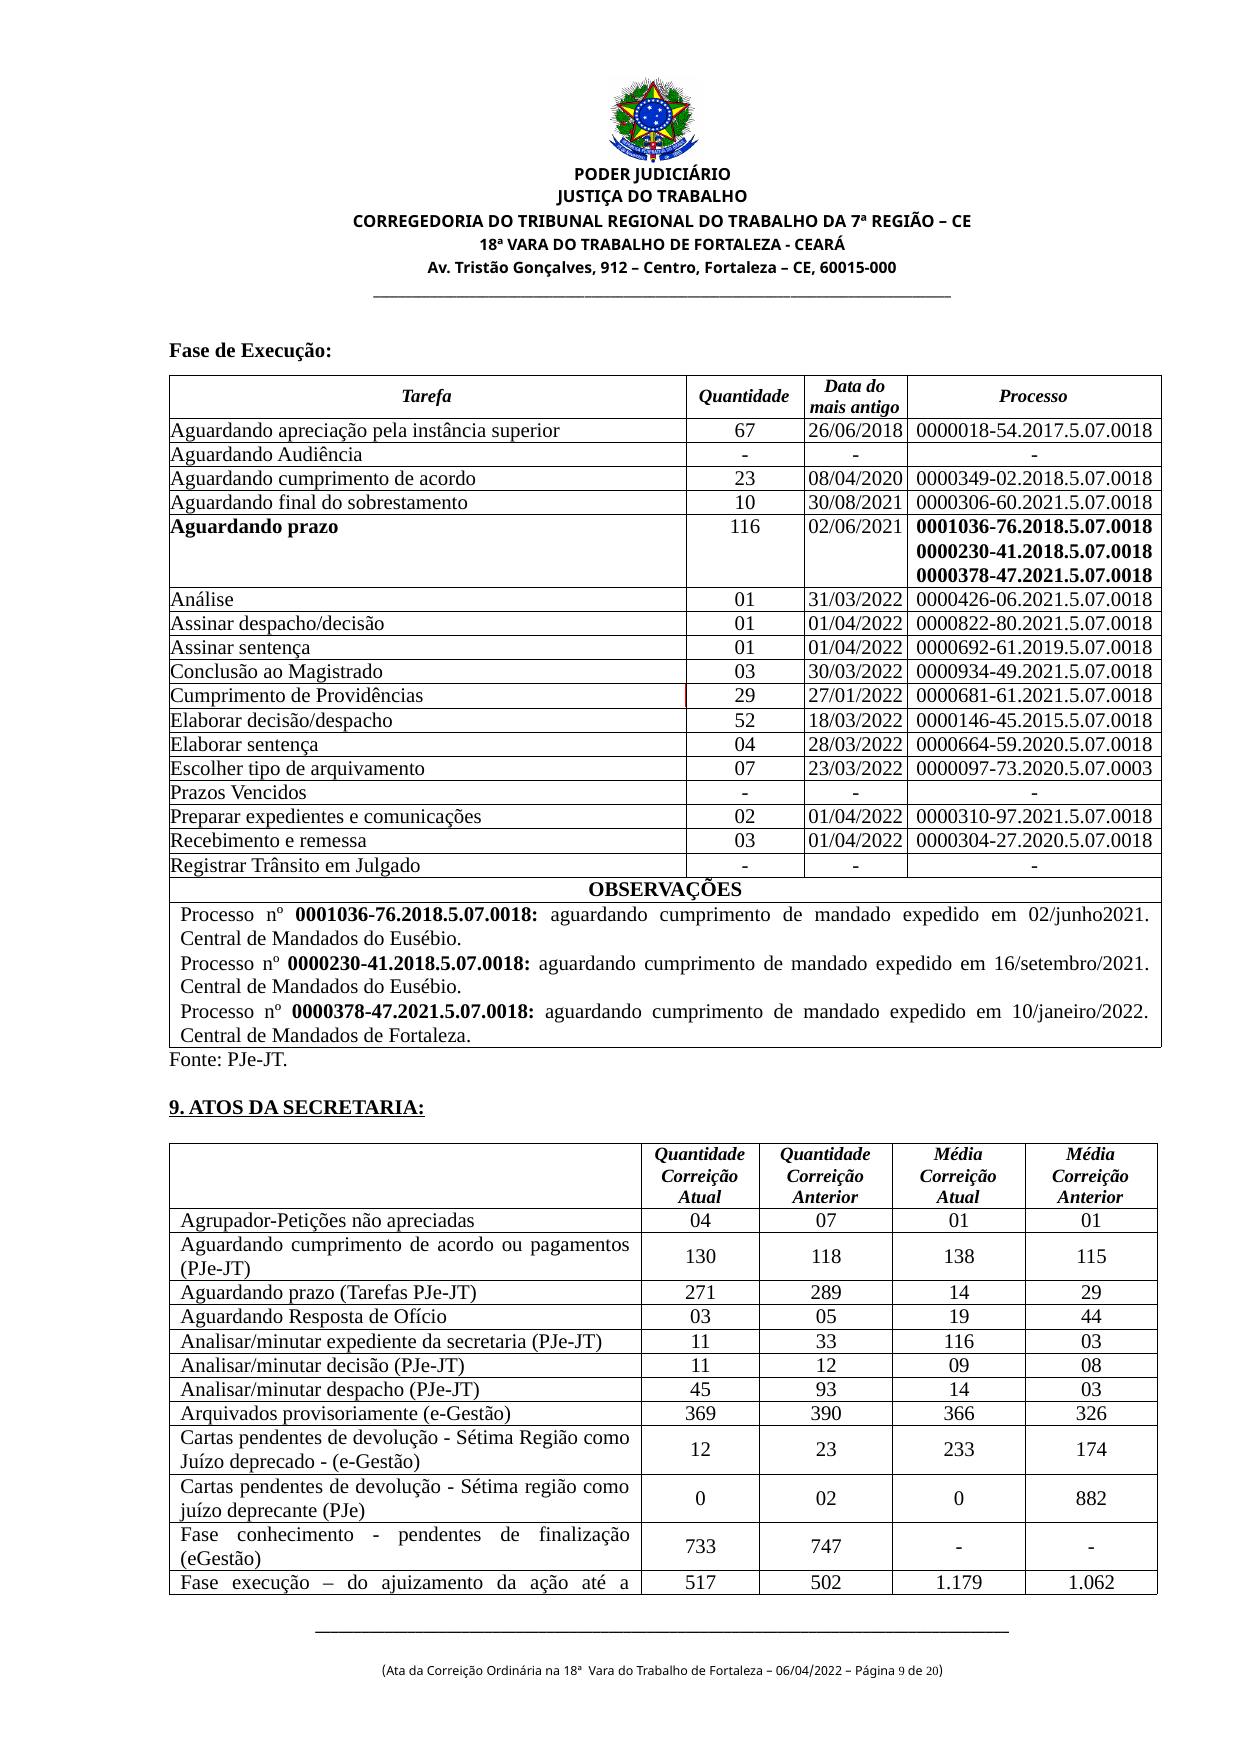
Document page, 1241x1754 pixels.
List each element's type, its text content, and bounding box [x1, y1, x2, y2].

table_cell 08 [1026, 1354, 1157, 1377]
table_cell 29 [1026, 1281, 1157, 1304]
table_cell Escolher tipo de arquivamento [170, 757, 686, 780]
table_cell - [1026, 1523, 1157, 1570]
table_cell - [908, 443, 1161, 466]
text 9. ATOS DA SECRETARIA: [169, 1095, 1155, 1119]
table_cell 23/03/2022 [805, 757, 907, 780]
text Fase de Execução: [169, 338, 1155, 362]
table_cell 04 [687, 733, 804, 756]
table_cell Analisar/minutar decisão (PJe-JT) [170, 1354, 641, 1377]
table_cell 67 [687, 419, 804, 442]
table_cell 0000304-27.2020.5.07.0018 [908, 829, 1161, 852]
table_cell 01 [687, 588, 804, 611]
table_header Processo [908, 376, 1161, 418]
table_cell 0000146-45.2015.5.07.0018 [908, 709, 1161, 732]
table_cell 0001036-76.2018.5.07.0018 0000230-41.2018.5.07.0018 0000378-47.2021.5.07.0018 [908, 515, 1161, 587]
table_cell 1.179 [893, 1571, 1025, 1594]
table_cell 01 [893, 1209, 1025, 1232]
table_cell 93 [760, 1378, 892, 1401]
table_cell Analisar/minutar despacho (PJe-JT) [170, 1378, 641, 1401]
table_header Média Correição Atual [893, 1144, 1025, 1208]
table_cell 01/04/2022 [805, 829, 907, 852]
table_cell - [805, 443, 907, 466]
table_cell 33 [760, 1330, 892, 1353]
table_cell 271 [642, 1281, 759, 1304]
table_cell 31/03/2022 [805, 588, 907, 611]
table_cell 116 [893, 1330, 1025, 1353]
text Fonte: PJe-JT. [169, 1048, 1155, 1071]
table_cell 517 [642, 1571, 759, 1594]
table_cell Elaborar decisão/despacho [170, 709, 686, 732]
table_header Tarefa [170, 376, 686, 418]
table_cell 04 [642, 1209, 759, 1232]
table_cell 01/04/2022 [805, 636, 907, 659]
table_cell 0000426-06.2021.5.07.0018 [908, 588, 1161, 611]
table_cell 0000692-61.2019.5.07.0018 [908, 636, 1161, 659]
table_cell 03 [1026, 1378, 1157, 1401]
table_cell Fase conhecimento - pendentes de finalização (eGestão) [170, 1523, 641, 1570]
table_cell 130 [642, 1233, 759, 1280]
table_cell 01 [687, 636, 804, 659]
table_cell Aguardando final do sobrestamento [170, 491, 686, 514]
table_cell 1.062 [1026, 1571, 1157, 1594]
picture [604, 75, 700, 164]
table_cell 19 [893, 1305, 1025, 1328]
table_cell 0000018-54.2017.5.07.0018 [908, 419, 1161, 442]
table_cell Arquivados provisoriamente (e-Gestão) [170, 1402, 641, 1425]
table_cell 01/04/2022 [805, 612, 907, 635]
table_cell - [687, 781, 804, 804]
table_cell 08/04/2020 [805, 467, 907, 490]
table_cell 23 [760, 1426, 892, 1473]
table_cell - [908, 781, 1161, 804]
table_cell - [805, 854, 907, 877]
table_cell 01/04/2022 [805, 805, 907, 828]
table_cell 05 [760, 1305, 892, 1328]
table_cell 882 [1026, 1475, 1157, 1522]
table_cell Agrupador-Petições não apreciadas [170, 1209, 641, 1232]
table_cell - [805, 781, 907, 804]
table_cell 03 [1026, 1330, 1157, 1353]
table_cell 0000822-80.2021.5.07.0018 [908, 612, 1161, 635]
table_cell 390 [760, 1402, 892, 1425]
table_cell Aguardando prazo [170, 515, 686, 587]
table_cell 02 [687, 805, 804, 828]
table_cell 23 [687, 467, 804, 490]
table_cell 0 [642, 1475, 759, 1522]
table_cell 27/01/2022 [805, 684, 907, 707]
table_cell Aguardando Resposta de Ofício [170, 1305, 641, 1328]
table_cell Análise [170, 588, 686, 611]
table_cell 29 [687, 684, 804, 707]
table_cell 369 [642, 1402, 759, 1425]
table_cell 02 [760, 1475, 892, 1522]
table_cell 0000306-60.2021.5.07.0018 [908, 491, 1161, 514]
table_cell 18/03/2022 [805, 709, 907, 732]
table_cell Aguardando cumprimento de acordo [170, 467, 686, 490]
table_cell 0000681-61.2021.5.07.0018 [908, 684, 1161, 707]
table_cell 0000934-49.2021.5.07.0018 [908, 660, 1161, 683]
table_cell 733 [642, 1523, 759, 1570]
table_cell 366 [893, 1402, 1025, 1425]
table_cell 0000664-59.2020.5.07.0018 [908, 733, 1161, 756]
table_cell - [687, 443, 804, 466]
table_cell 14 [893, 1281, 1025, 1304]
table_cell 0000097-73.2020.5.07.0003 [908, 757, 1161, 780]
table_cell Aguardando Audiência [170, 443, 686, 466]
table_cell 747 [760, 1523, 892, 1570]
table_header Data do mais antigo [805, 376, 907, 418]
table_cell 09 [893, 1354, 1025, 1377]
table_header Média Correição Anterior [1026, 1144, 1157, 1208]
table_cell Elaborar sentença [170, 733, 686, 756]
table_cell 01 [1026, 1209, 1157, 1232]
table_cell 174 [1026, 1426, 1157, 1473]
table_cell 30/08/2021 [805, 491, 907, 514]
table_cell 138 [893, 1233, 1025, 1280]
table_cell 116 [687, 515, 804, 587]
table_cell 07 [760, 1209, 892, 1232]
table_cell Aguardando prazo (Tarefas PJe-JT) [170, 1281, 641, 1304]
table_cell 11 [642, 1354, 759, 1377]
table_cell - [687, 854, 804, 877]
table_cell - [908, 854, 1161, 877]
table_cell 0000349-02.2018.5.07.0018 [908, 467, 1161, 490]
table_cell Registrar Trânsito em Julgado [170, 854, 686, 877]
table_cell Processo nº 0001036-76.2018.5.07.0018: aguardando cumprimento de mandado expedido em 02/junho2021. Central de Mandados do Eusébio. Processo nº 0000230-41.2018.5.07.0018: aguardando cumprimento de mandado expedido em 16/setembro/2021. Central de Mandados do Eusébio. Processo nº 0000378-47.2021.5.07.0018: aguardando cumprimento de mandado expedido em 10/janeiro/2022. Central de Mandados de Fortaleza. [170, 903, 1161, 1047]
table_cell Analisar/minutar expediente da secretaria (PJe-JT) [170, 1330, 641, 1353]
table_cell 52 [687, 709, 804, 732]
table_cell Prazos Vencidos [170, 781, 686, 804]
table_cell 30/03/2022 [805, 660, 907, 683]
table_cell 03 [687, 829, 804, 852]
table_cell OBSERVAÇÕES [170, 878, 1161, 902]
table_cell 12 [642, 1426, 759, 1473]
table_cell 28/03/2022 [805, 733, 907, 756]
table_cell 12 [760, 1354, 892, 1377]
table_cell 44 [1026, 1305, 1157, 1328]
table_cell 26/06/2018 [805, 419, 907, 442]
table_cell 45 [642, 1378, 759, 1401]
table_cell Aguardando apreciação pela instância superior [170, 419, 686, 442]
table_cell 502 [760, 1571, 892, 1594]
table_cell - [893, 1523, 1025, 1570]
table_cell 0000310-97.2021.5.07.0018 [908, 805, 1161, 828]
table_cell Recebimento e remessa [170, 829, 686, 852]
table_cell 02/06/2021 [805, 515, 907, 587]
table_cell 14 [893, 1378, 1025, 1401]
table_cell Assinar despacho/decisão [170, 612, 686, 635]
table_cell 233 [893, 1426, 1025, 1473]
table_cell 115 [1026, 1233, 1157, 1280]
table_header Quantidade Correição Anterior [760, 1144, 892, 1208]
table_header [170, 1144, 641, 1208]
table_cell 118 [760, 1233, 892, 1280]
table_cell Cartas pendentes de devolução - Sétima Região como Juízo deprecado - (e-Gestão) [170, 1426, 641, 1473]
table_cell Aguardando cumprimento de acordo ou pagamentos (PJe-JT) [170, 1233, 641, 1280]
table_cell 07 [687, 757, 804, 780]
table_header Quantidade [687, 376, 804, 418]
table_cell Preparar expedientes e comunicações [170, 805, 686, 828]
table_cell 11 [642, 1330, 759, 1353]
table_cell 03 [642, 1305, 759, 1328]
table_cell Fase execução – do ajuizamento da ação até a [170, 1571, 641, 1594]
table_cell 326 [1026, 1402, 1157, 1425]
table_cell 0 [893, 1475, 1025, 1522]
table_header Quantidade Correição Atual [642, 1144, 759, 1208]
table_cell Cartas pendentes de devolução - Sétima região como juízo deprecante (PJe) [170, 1475, 641, 1522]
table_cell Assinar sentença [170, 636, 686, 659]
table_cell 01 [687, 612, 804, 635]
table_cell 10 [687, 491, 804, 514]
table_cell 03 [687, 660, 804, 683]
table_cell Conclusão ao Magistrado [170, 660, 686, 683]
table_cell 289 [760, 1281, 892, 1304]
